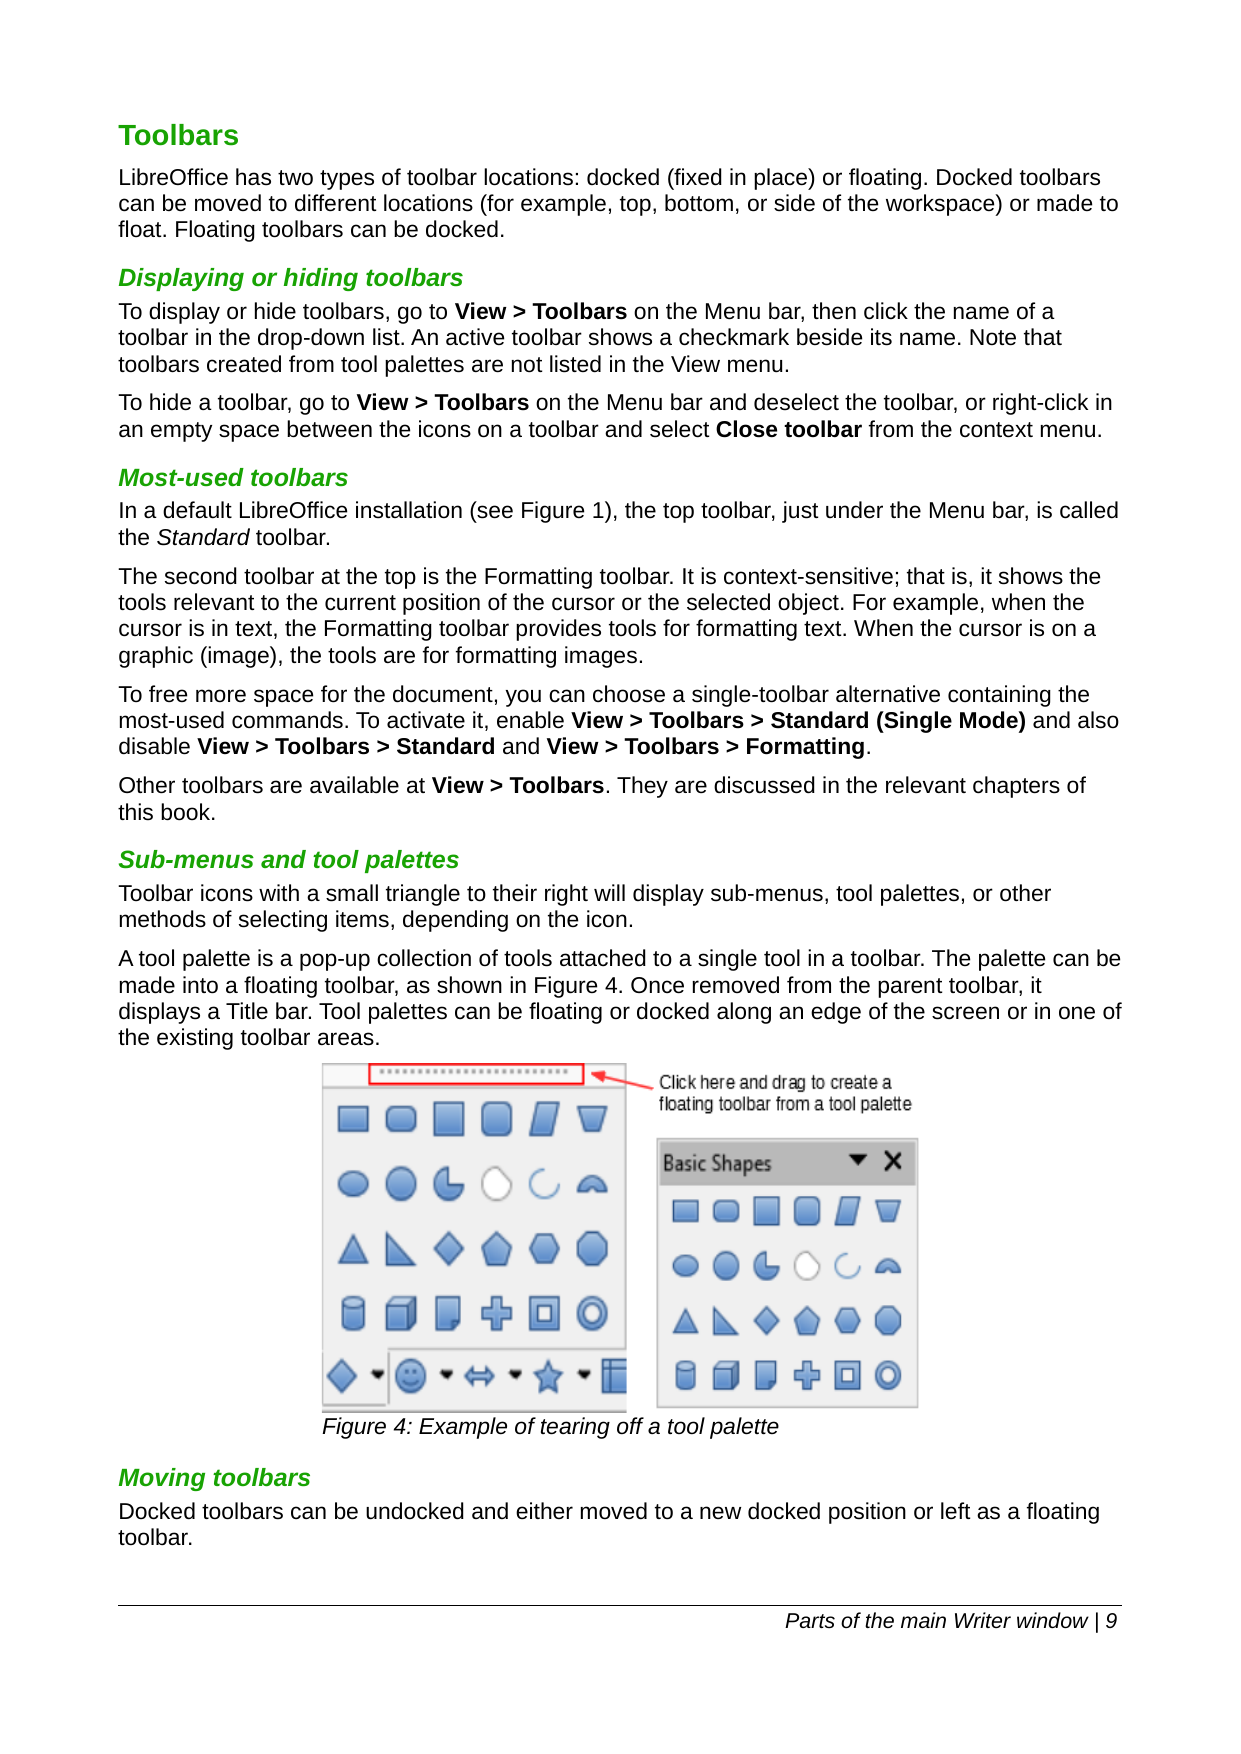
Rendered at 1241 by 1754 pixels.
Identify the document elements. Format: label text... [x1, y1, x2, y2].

text LibreOffice has two types of toolbar locations: docked (fixed in place) or floating. Docked toolbars can be moved to different locations (for example, top, bottom, or side of the workspace) or made to float. Floating toolbars can be docked. [118, 163, 1122, 242]
text Figure 4: Example of tearing off a tool palette [322, 1413, 918, 1439]
text Docked toolbars can be undocked and either moved to a new docked position or left as a floating toolbar. [118, 1498, 1122, 1550]
text To free more space for the document, you can choose a single-toolbar alternative containing the most-used commands. To activate it, enable View > Toolbars > Standard (Single Mode) and also disable View > Toolbars > Standard and View > Toolbars > Formatting. [118, 681, 1122, 759]
subtitle Displaying or hiding toolbars [118, 263, 1122, 292]
text A tool palette is a pop-up collection of tools attached to a single tool in a toolbar. The palette can be made into a floating toolbar, as shown in Figure 4. Once removed from the parent toolbar, it displays a Title bar. Tool palettes can be floating or docked along an edge of the screen or in one of the existing toolbar areas. [118, 945, 1122, 1051]
subtitle Toolbars [118, 118, 1122, 152]
picture [321, 1063, 919, 1413]
text Toolbar icons with a small triangle to their right will display sub-menus, tool palettes, or other methods of selecting items, depending on the icon. [118, 880, 1122, 933]
subtitle Sub-menus and tool palettes [118, 845, 1122, 874]
text The second toolbar at the top is the Formatting toolbar. It is context-sensitive; that is, it shows the tools relevant to the current position of the cursor or the selected object. For example, when the cursor is in text, the Formatting toolbar provides tools for formatting text. When the cursor is on a graphic (image), the tools are for formatting images. [118, 563, 1122, 668]
text To hide a toolbar, go to View > Toolbars on the Menu bar and deselect the toolbar, or right-click in an empty space between the icons on a toolbar and select Close toolbar from the context menu. [118, 389, 1122, 442]
text To display or hide toolbars, go to View > Toolbars on the Menu bar, then click the name of a toolbar in the drop-down list. An active toolbar shows a checkmark beside its name. Note that toolbars created from tool palettes are not listed in the View menu. [118, 298, 1122, 377]
text In a default LibreOffice installation (see Figure 1), the top toolbar, just under the Menu bar, is called the Standard toolbar. [118, 497, 1122, 550]
subtitle Most-used toolbars [118, 463, 1122, 491]
subtitle Moving toolbars [118, 1463, 1122, 1492]
text Other toolbars are available at View > Toolbars. They are discussed in the relevant chapters of this book. [118, 772, 1122, 825]
